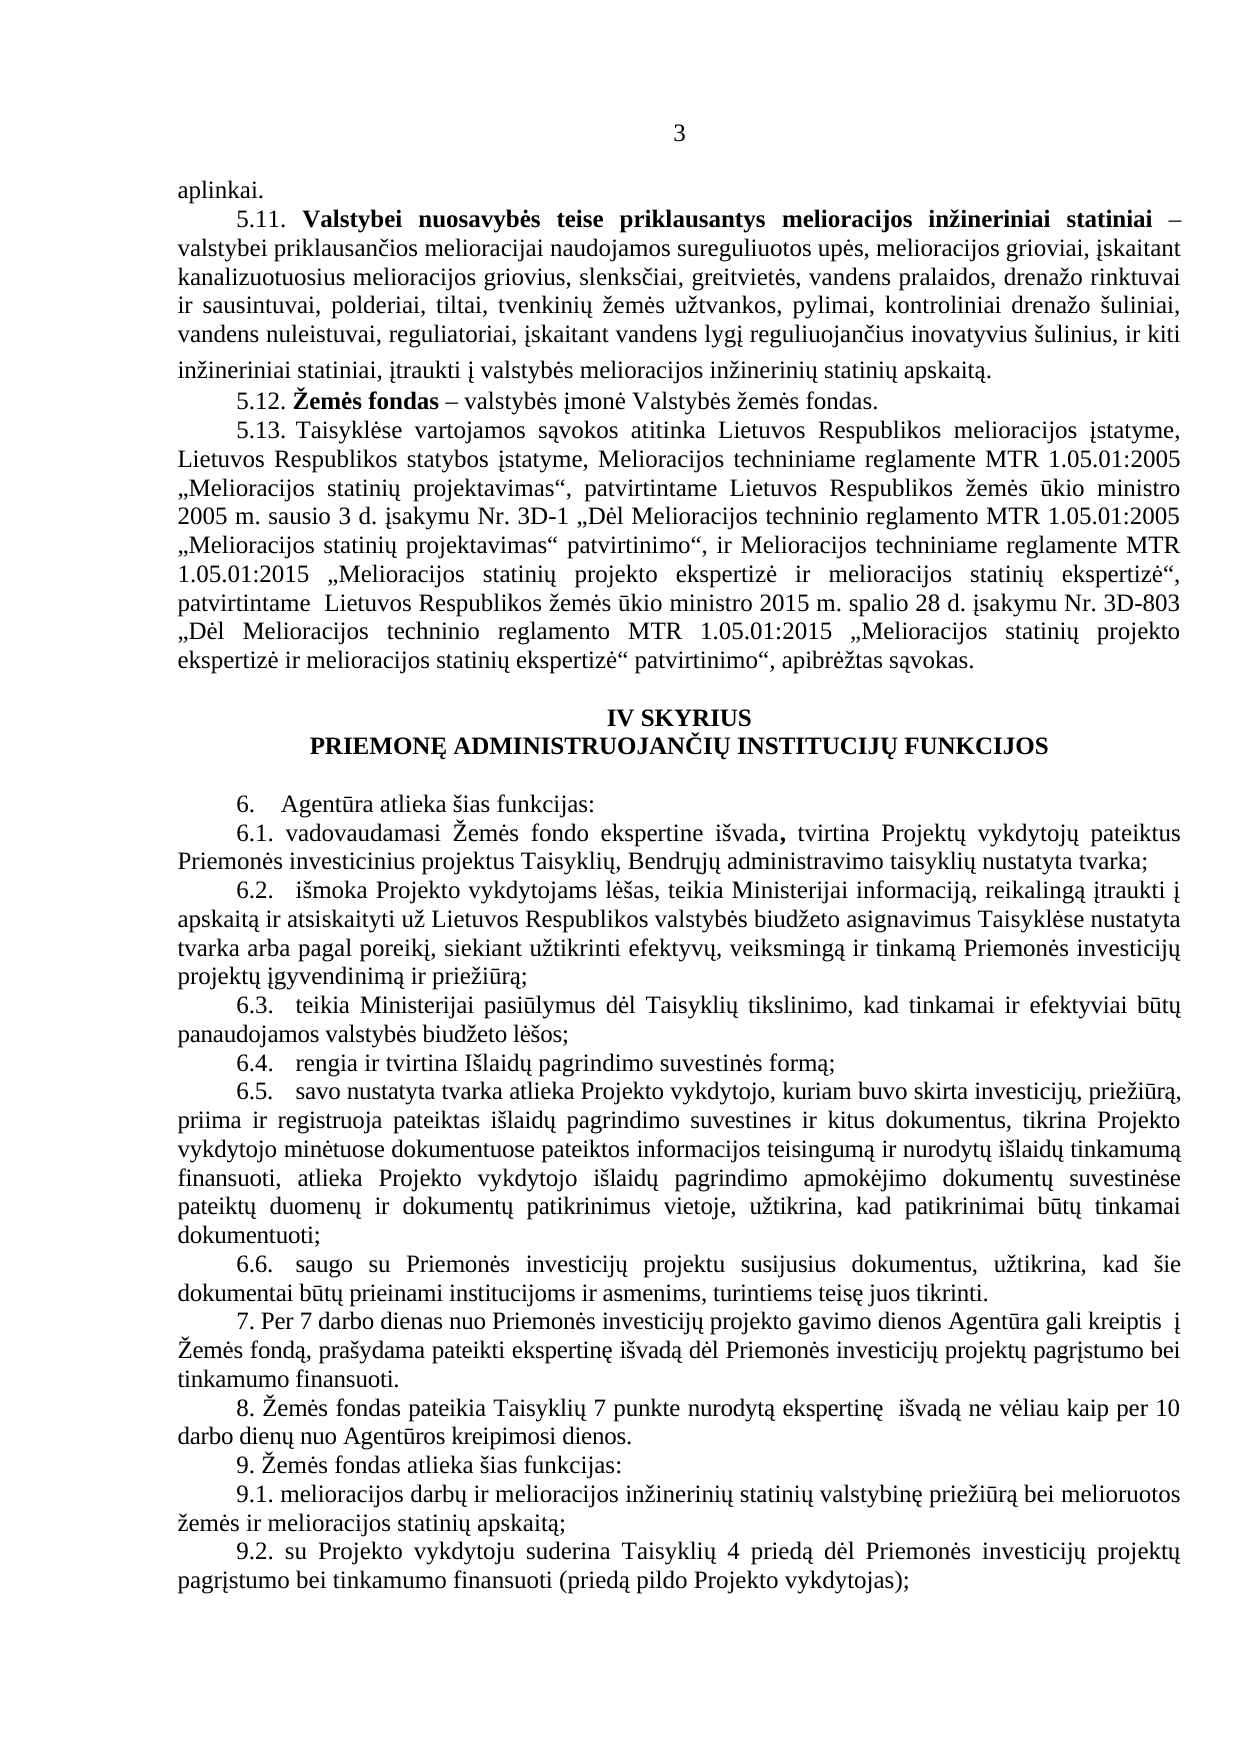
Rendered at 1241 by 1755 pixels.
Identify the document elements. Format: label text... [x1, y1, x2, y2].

text 6.5. savo nustatyta tvarka atlieka Projekto vykdytojo, kuriam buvo skirta investicijų, priežiūrą, priima ir registruoja pateiktas išlaidų pagrindimo suvestines ir kitus dokumentus, tikrina Projekto vykdytojo minėtuose dokumentuose pateiktos informacijos teisingumą ir nurodytų išlaidų tinkamumą finansuoti, atlieka Projekto vykdytojo išlaidų pagrindimo apmokėjimo dokumentų suvestinėse pateiktų duomenų ir dokumentų patikrinimus vietoje, užtikrina, kad patikrinimai būtų tinkamai dokumentuoti; [177, 1076, 1181, 1249]
text 9. Žemės fondas atlieka šias funkcijas: [177, 1450, 1181, 1479]
text 6.2. išmoka Projekto vykdytojams lėšas, teikia Ministerijai informaciją, reikalingą įtraukti į apskaitą ir atsiskaityti už Lietuvos Respublikos valstybės biudžeto asignavimus Taisyklėse nustatyta tvarka arba pagal poreikį, siekiant užtikrinti efektyvų, veiksmingą ir tinkamą Priemonės investicijų projektų įgyvendinimą ir priežiūrą; [177, 875, 1181, 990]
text 9.1. melioracijos darbų ir melioracijos inžinerinių statinių valstybinę priežiūrą bei melioruotos žemės ir melioracijos statinių apskaitą; [177, 1479, 1181, 1536]
text 6.3. teikia Ministerijai pasiūlymus dėl Taisyklių tikslinimo, kad tinkamai ir efektyviai būtų panaudojamos valstybės biudžeto lėšos; [177, 990, 1181, 1048]
text 6.4. rengia ir tvirtina Išlaidų pagrindimo suvestinės formą; [177, 1048, 1181, 1076]
text 8. Žemės fondas pateikia Taisyklių 7 punkte nurodytą ekspertinę išvadą ne vėliau kaip per 10 darbo dienų nuo Agentūros kreipimosi dienos. [177, 1393, 1181, 1450]
text 5.12. Žemės fondas – valstybės įmonė Valstybės žemės fondas. [177, 386, 1181, 415]
text 6.6. saugo su Priemonės investicijų projektu susijusius dokumentus, užtikrina, kad šie dokumentai būtų prieinami institucijoms ir asmenims, turintiems teisę juos tikrinti. [177, 1249, 1181, 1306]
text 9.2. su Projekto vykdytoju suderina Taisyklių 4 priedą dėl Priemonės investicijų projektų pagrįstumo bei tinkamumo finansuoti (priedą pildo Projekto vykdytojas); [177, 1536, 1181, 1594]
text priemonę administruojančių insTitucijų funkcijos [177, 731, 1181, 760]
text 6. Agentūra atlieka šias funkcijas: [177, 789, 1181, 818]
text 7. Per 7 darbo dienas nuo Priemonės investicijų projekto gavimo dienos Agentūra gali kreiptis į Žemės fondą, prašydama pateikti ekspertinę išvadą dėl Priemonės investicijų projektų pagrįstumo bei tinkamumo finansuoti. [177, 1306, 1181, 1393]
text aplinkai. [177, 176, 1181, 204]
text 6.1. vadovaudamasi Žemės fondo ekspertine išvada, tvirtina Projektų vykdytojų pateiktus Priemonės investicinius projektus Taisyklių, Bendrųjų administravimo taisyklių nustatyta tvarka; [177, 818, 1181, 875]
text 5.13. Taisyklėse vartojamos sąvokos atitinka Lietuvos Respublikos melioracijos įstatyme, Lietuvos Respublikos statybos įstatyme, Melioracijos techniniame reglamente MTR 1.05.01:2005 „Melioracijos statinių projektavimas“, patvirtintame Lietuvos Respublikos žemės ūkio ministro 2005 m. sausio 3 d. įsakymu Nr. 3D-1 „Dėl Melioracijos techninio reglamento MTR 1.05.01:2005 „Melioracijos statinių projektavimas“ patvirtinimo“, ir Melioracijos techniniame reglamente MTR 1.05.01:2015 „Melioracijos statinių projekto ekspertizė ir melioracijos statinių ekspertizė“, patvirtintame Lietuvos Respublikos žemės ūkio ministro 2015 m. spalio 28 d. įsakymu Nr. 3D-803 „Dėl Melioracijos techninio reglamento MTR 1.05.01:2015 „Melioracijos statinių projekto ekspertizė ir melioracijos statinių ekspertizė“ patvirtinimo“, apibrėžtas sąvokas. [177, 415, 1181, 674]
text 5.11. Valstybei nuosavybės teise priklausantys melioracijos inžineriniai statiniai – valstybei priklausančios melioracijai naudojamos sureguliuotos upės, melioracijos grioviai, įskaitant kanalizuotuosius melioracijos griovius, slenksčiai, greitvietės, vandens pralaidos, drenažo rinktuvai ir sausintuvai, polderiai, tiltai, tvenkinių žemės užtvankos, pylimai, kontroliniai drenažo šuliniai, vandens nuleistuvai, reguliatoriai, įskaitant vandens lygį reguliuojančius inovatyvius šulinius, ir kiti inžineriniai statiniai, įtraukti į valstybės melioracijos inžinerinių statinių apskaitą. [177, 204, 1181, 386]
text IV SKYRIUS [177, 703, 1181, 731]
